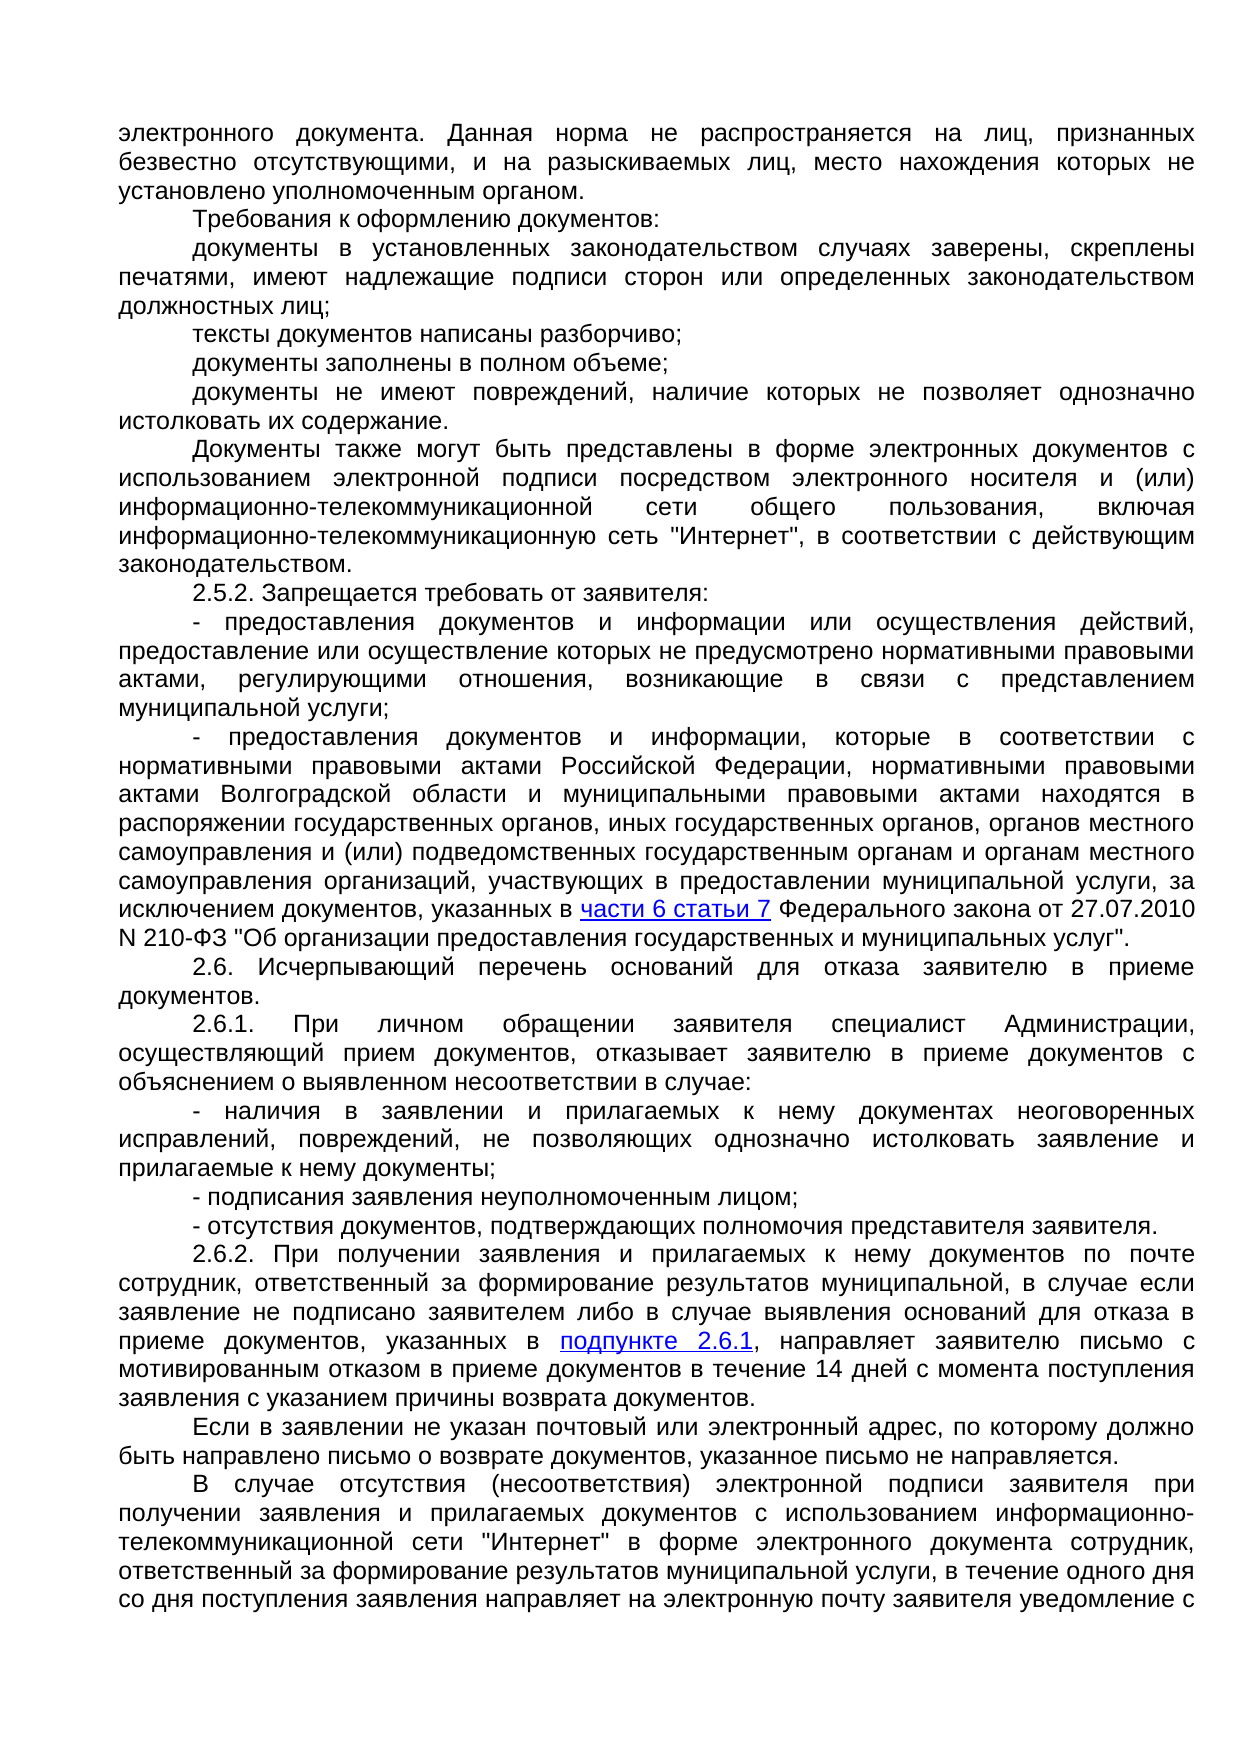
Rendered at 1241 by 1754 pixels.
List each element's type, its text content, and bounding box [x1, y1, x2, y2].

text Документы также могут быть представлены в форме электронных документов с использованием электронной подписи посредством электронного носителя и (или) информационно-телекоммуникационной сети общего пользования, включая информационно-телекоммуникационную сеть "Интернет", в соответствии с действующим законодательством. [118, 434, 1196, 578]
text Если в заявлении не указан почтовый или электронный адрес, по которому должно быть направлено письмо о возврате документов, указанное письмо не направляется. [118, 1412, 1196, 1469]
text 2.6.2. При получении заявления и прилагаемых к нему документов по почте сотрудник, ответственный за формирование результатов муниципальной, в случае если заявление не подписано заявителем либо в случае выявления оснований для отказа в приеме документов, указанных в подпункте 2.6.1, направляет заявителю письмо с мотивированным отказом в приеме документов в течение 14 дней с момента поступления заявления с указанием причины возврата документов. [118, 1239, 1196, 1412]
text 2.6. Исчерпывающий перечень оснований для отказа заявителю в приеме документов. [118, 952, 1196, 1009]
text - подписания заявления неуполномоченным лицом; [118, 1182, 1196, 1211]
text документы не имеют повреждений, наличие которых не позволяет однозначно истолковать их содержание. [118, 377, 1196, 434]
text электронного документа. Данная норма не распространяется на лиц, признанных безвестно отсутствующими, и на разыскиваемых лиц, место нахождения которых не установлено уполномоченным органом. [118, 118, 1196, 204]
text тексты документов написаны разборчиво; [118, 319, 1196, 348]
text документы заполнены в полном объеме; [118, 348, 1196, 377]
text Требования к оформлению документов: [118, 204, 1196, 233]
text - наличия в заявлении и прилагаемых к нему документах неоговоренных исправлений, повреждений, не позволяющих однозначно истолковать заявление и прилагаемые к нему документы; [118, 1096, 1196, 1182]
text 2.5.2. Запрещается требовать от заявителя: [118, 578, 1196, 607]
text документы в установленных законодательством случаях заверены, скреплены печатями, имеют надлежащие подписи сторон или определенных законодательством должностных лиц; [118, 233, 1196, 319]
text 2.6.1. При личном обращении заявителя специалист Администрации, осуществляющий прием документов, отказывает заявителю в приеме документов с объяснением о выявленном несоответствии в случае: [118, 1009, 1196, 1096]
text В случае отсутствия (несоответствия) электронной подписи заявителя при получении заявления и прилагаемых документов с использованием информационно-телекоммуникационной сети "Интернет" в форме электронного документа сотрудник, ответственный за формирование результатов муниципальной услуги, в течение одного дня со дня поступления заявления направляет на электронную почту заявителя уведомление с [118, 1469, 1196, 1613]
text - отсутствия документов, подтверждающих полномочия представителя заявителя. [118, 1211, 1196, 1239]
text - предоставления документов и информации или осуществления действий, предоставление или осуществление которых не предусмотрено нормативными правовыми актами, регулирующими отношения, возникающие в связи с представлением муниципальной услуги; [118, 607, 1196, 722]
text - предоставления документов и информации, которые в соответствии с нормативными правовыми актами Российской Федерации, нормативными правовыми актами Волгоградской области и муниципальными правовыми актами находятся в распоряжении государственных органов, иных государственных органов, органов местного самоуправления и (или) подведомственных государственным органам и органам местного самоуправления организаций, участвующих в предоставлении муниципальной услуги, за исключением документов, указанных в части 6 статьи 7 Федерального закона от 27.07.2010 N 210-ФЗ "Об организации предоставления государственных и муниципальных услуг". [118, 722, 1196, 952]
